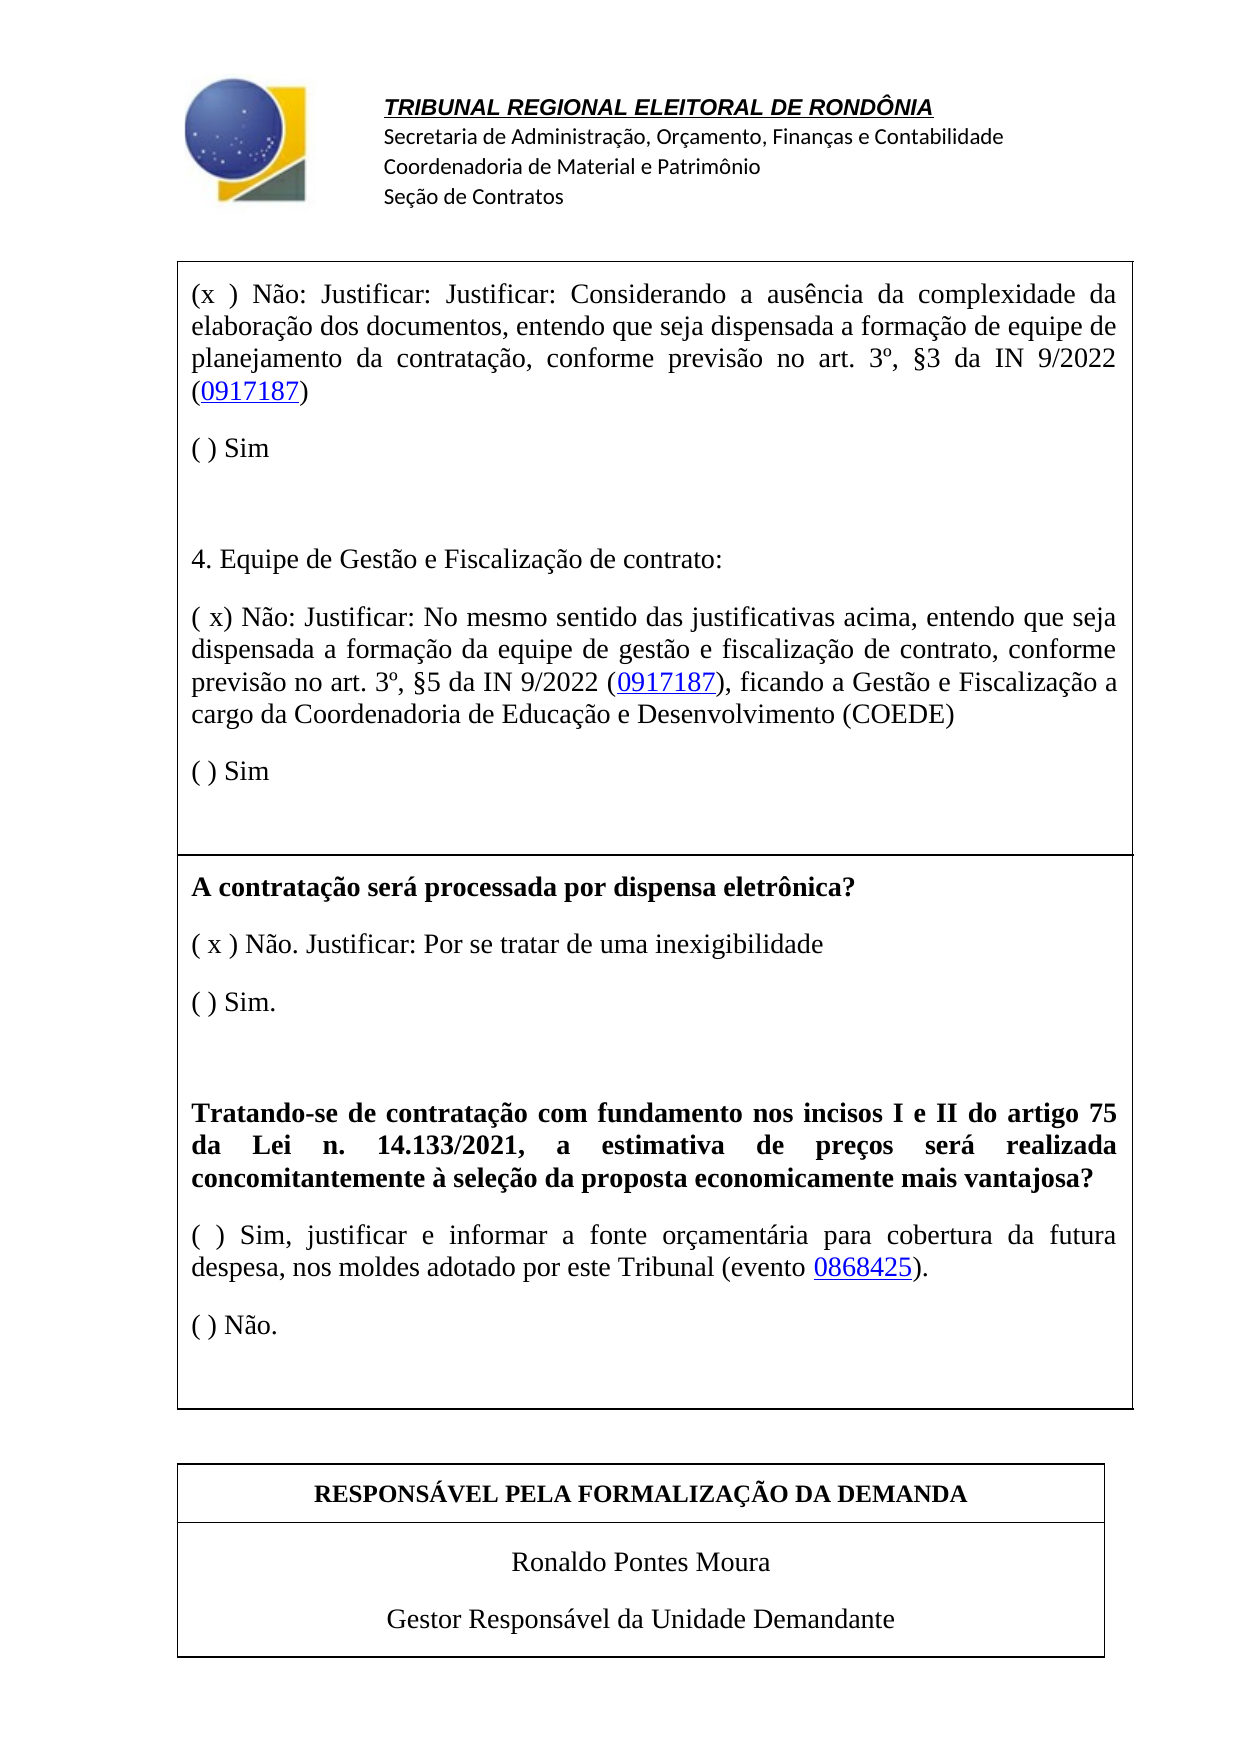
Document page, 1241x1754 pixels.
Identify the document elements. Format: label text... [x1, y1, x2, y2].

table_cell (x ) Não: Justificar: Justificar: Considerando a ausência da complexidade da elaboração dos documentos, entendo que seja dispensada a formação de equipe de planejamento da contratação, conforme previsão no art. 3º, §3 da IN 9/2022 (0917187) ( ) Sim 4. Equipe de Gestão e Fiscalização de contrato: ( x) Não: Justificar: No mesmo sentido das justificativas acima, entendo que seja dispensada a formação da equipe de gestão e fiscalização de contrato, conforme previsão no art. 3º, §5 da IN 9/2022 (0917187​), ficando a Gestão e Fiscalização a cargo da Coordenadoria de Educação e Desenvolvimento (COEDE) ( ) Sim [178, 262, 1132, 854]
table_header RESPONSÁVEL PELA FORMALIZAÇÃO DA DEMANDA [178, 1465, 1104, 1522]
table_cell A contratação será processada por dispensa eletrônica? ( x ) Não. Justificar: Por se tratar de uma inexigibilidade ( ) Sim. Tratando-se de contratação com fundamento nos incisos I e II do artigo 75 da Lei n. 14.133/2021, a estimativa de preços será realizada concomitantemente à seleção da proposta economicamente mais vantajosa? ( ) Sim, justificar e informar a fonte orçamentária para cobertura da futura despesa, nos moldes adotado por este Tribunal (evento 0868425). ( ) Não. [178, 856, 1132, 1408]
table_cell Ronaldo Pontes Moura Gestor Responsável da Unidade Demandante [178, 1523, 1104, 1656]
